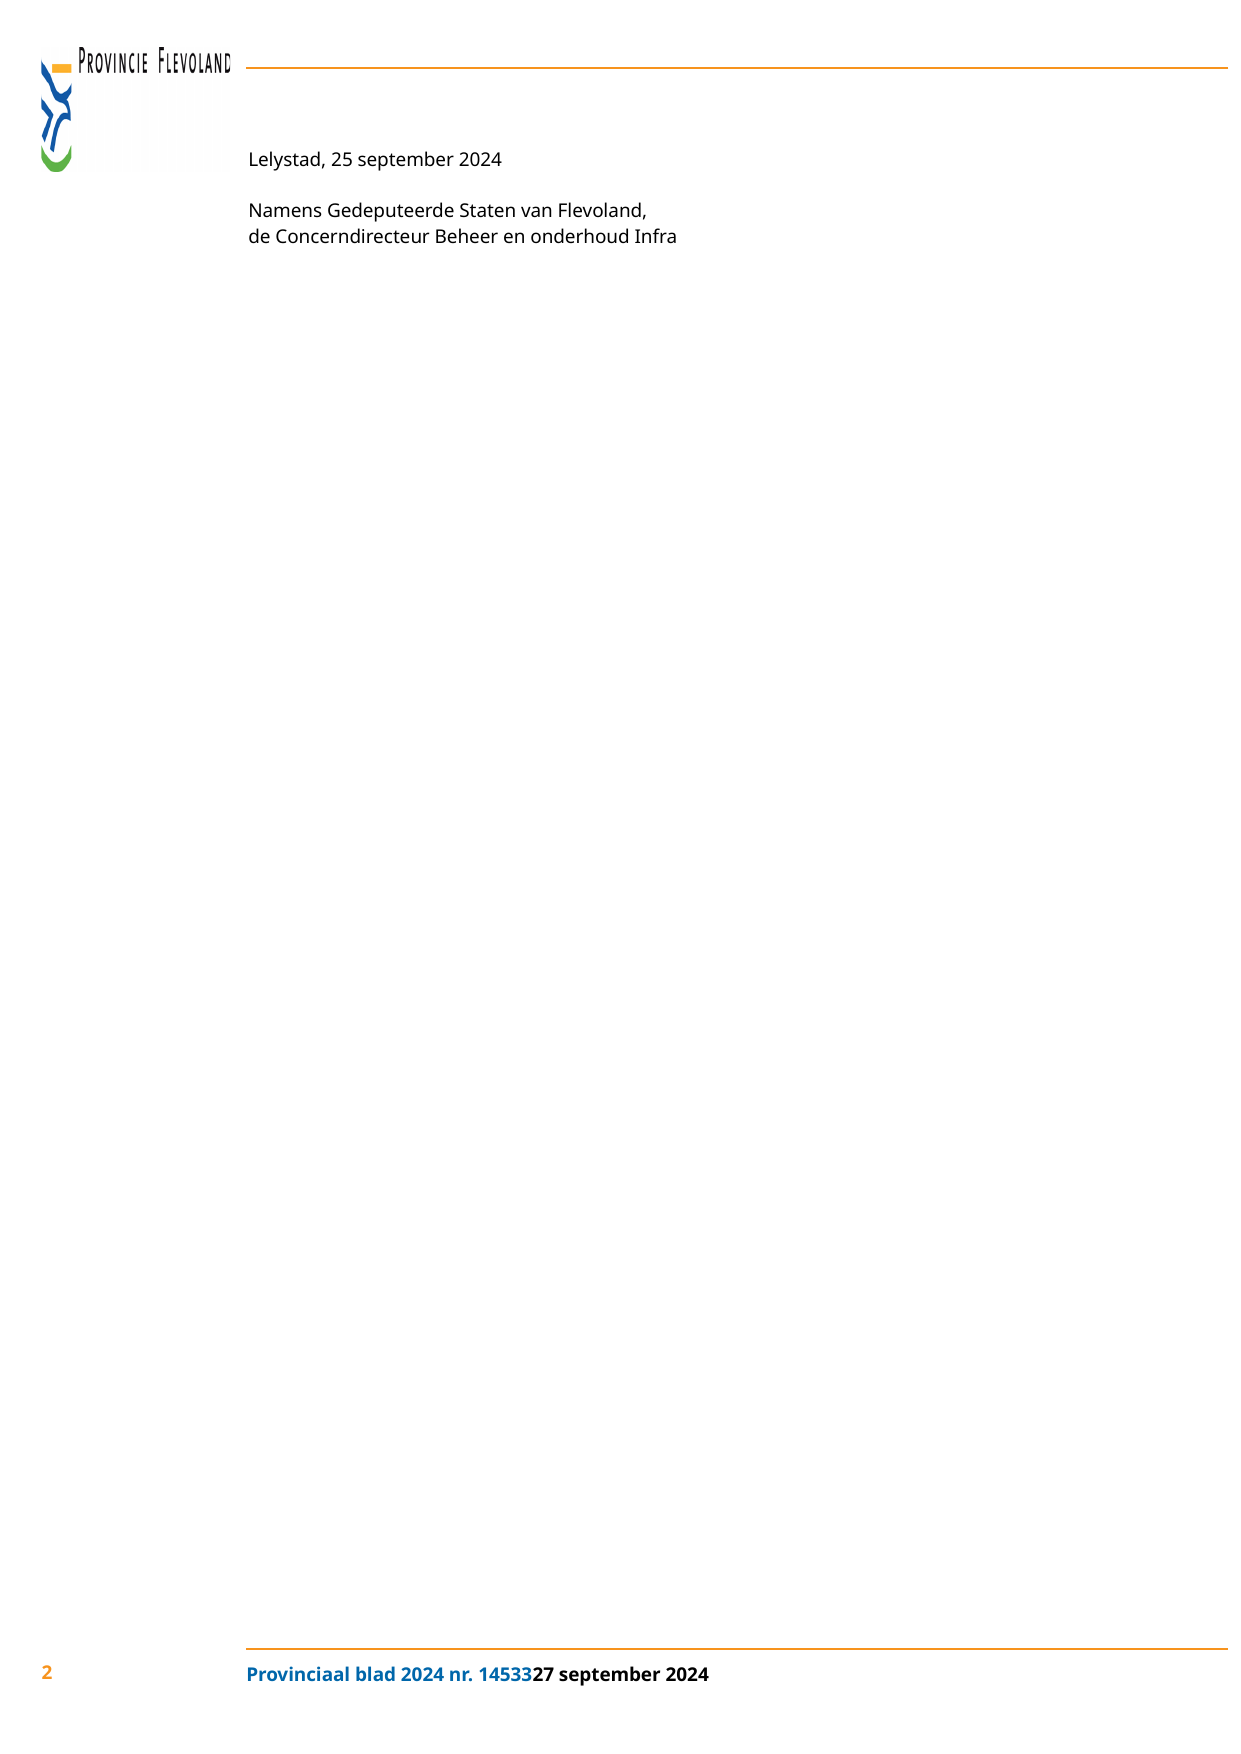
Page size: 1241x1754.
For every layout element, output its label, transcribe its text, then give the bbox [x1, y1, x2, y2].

picture [41, 47, 231, 172]
text Namens Gedeputeerde Staten van Flevoland, [248, 198, 1152, 223]
text Lelystad, 25 september 2024 [248, 146, 1152, 172]
text de Concerndirecteur Beheer en onderhoud Infra [248, 223, 1152, 249]
